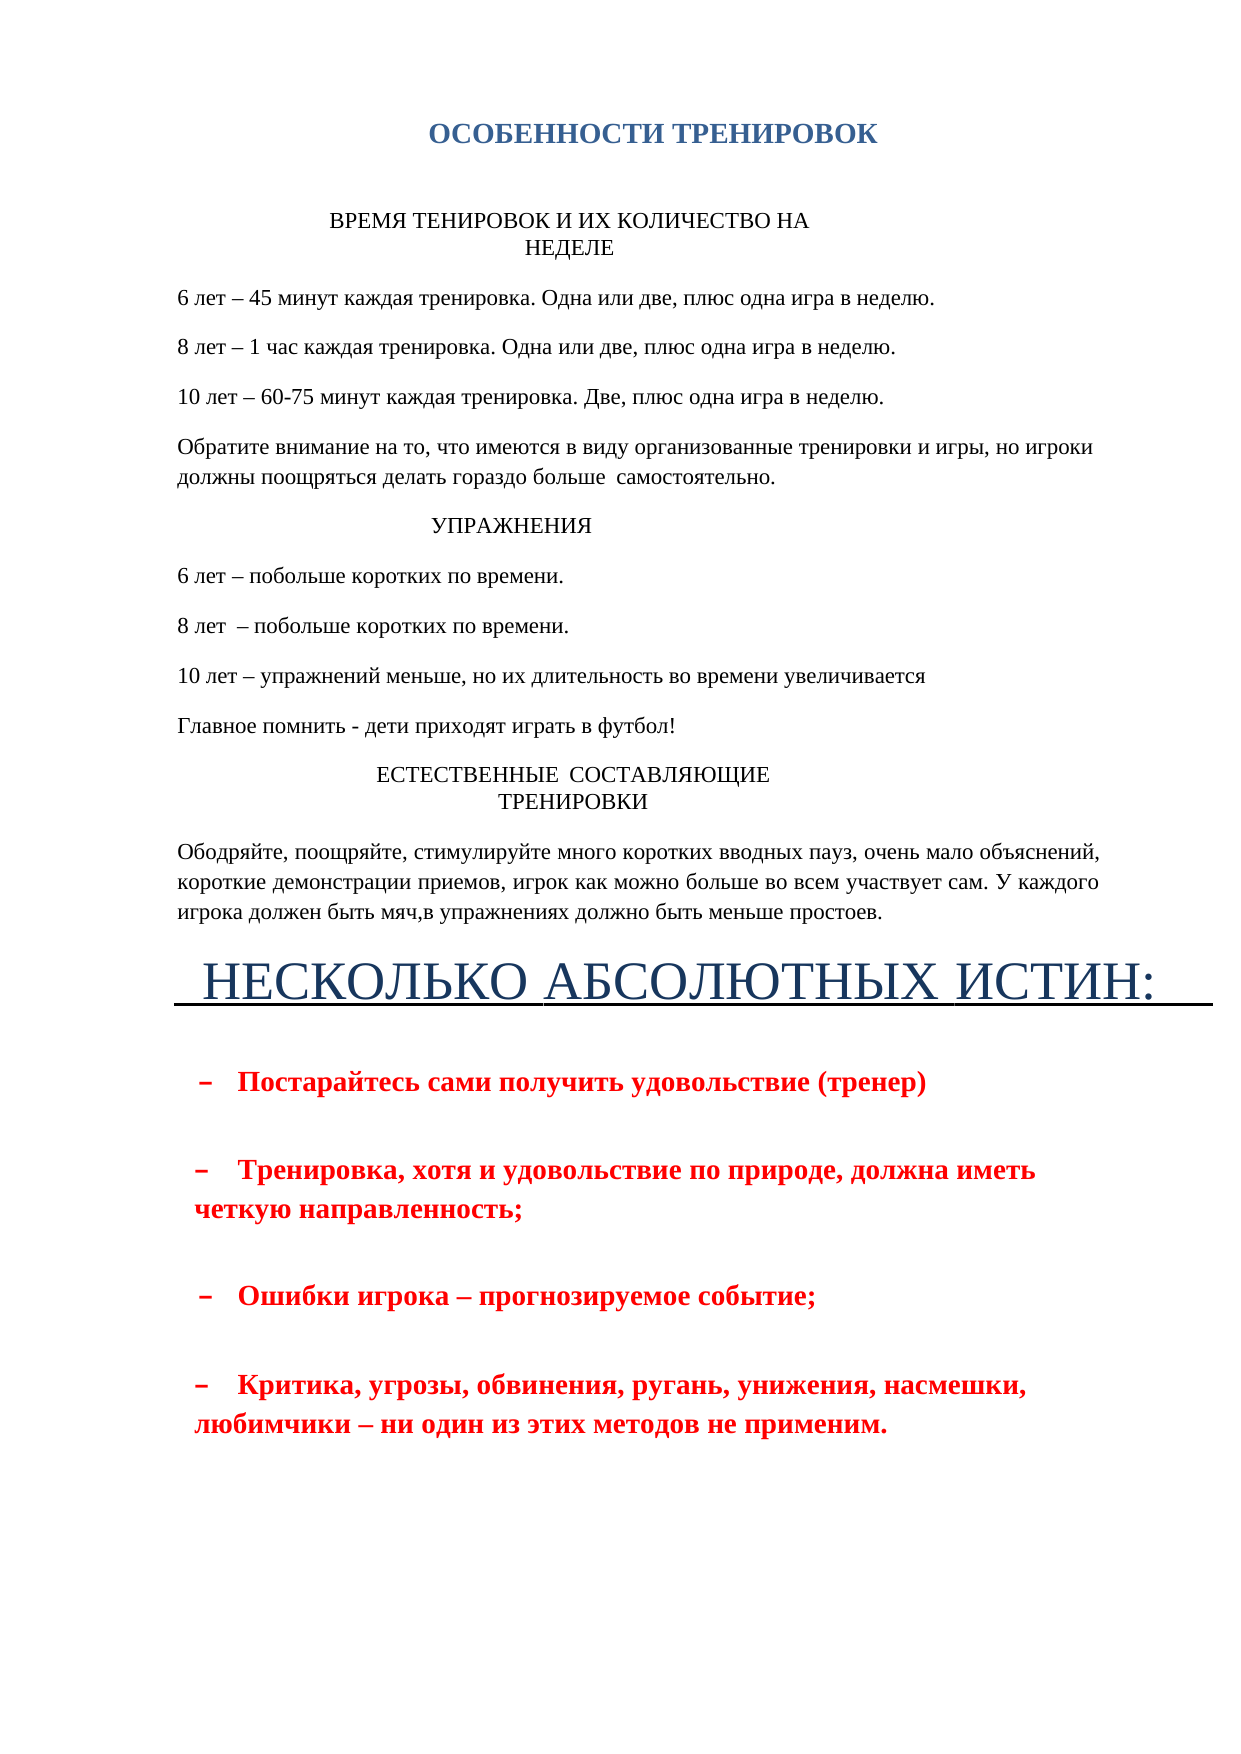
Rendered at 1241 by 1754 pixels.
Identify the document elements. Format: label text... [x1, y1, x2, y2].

subtitle Постарайтесь сами получить удовольствие (тренер) [198, 1064, 1167, 1098]
text [174, 1006, 1167, 1011]
text ЕСТЕСТВЕННЫЕ СОСТАВЛЯЮЩИЕ ТРЕНИРОВКИ [307, 762, 839, 814]
text Ободряйте, поощряйте, стимулируйте много коротких вводных пауз, очень мало объяснений, короткие демонстрации приемов, игрок как можно больше во всем участвует сам. У каждого игрока должен быть мяч,в упражнениях должно быть меньше простоев. [177, 838, 1101, 925]
text УПРАЖНЕНИЯ [431, 512, 1167, 539]
subtitle Ошибки игрока – прогнозируемое событие; [198, 1278, 1167, 1313]
text ВРЕМЯ ТЕНИРОВОК И ИХ КОЛИЧЕСТВО НА НЕДЕЛЕ [307, 207, 832, 260]
text 10 лет – упражнений меньше, но их длительность во времени увеличивается Главное помнить - дети приходят играть в футбол! [177, 663, 934, 738]
subtitle ОСОБЕННОСТИ ТРЕНИРОВОК [428, 116, 1167, 149]
text 10 лет – 60-75 минут каждая тренировка. Две, плюс одна игра в неделю. [177, 383, 1167, 409]
text 6 лет – 45 минут каждая тренировка. Одна или две, плюс одна игра в неделю. 8 лет – 1 час каждая тренировка. Одна или две, плюс одна игра в неделю. [177, 284, 951, 360]
text Обратите внимание на то, что имеются в виду организованные тренировки и игры, но игроки должны поощряться делать гораздо больше самостоятельно. [177, 433, 1094, 489]
text НЕСКОЛЬКО АБСОЛЮТНЫХ ИСТИН: [174, 949, 1167, 1003]
list Тренировка, хотя и удовольствие по природе, должна иметь четкую направленность; [194, 1152, 1052, 1224]
list Критика, угрозы, обвинения, ругань, унижения, насмешки, любимчики – ни один из этих методов не применим. [194, 1367, 1031, 1439]
text 6 лет – побольше коротких по времени. 8 лет – побольше коротких по времени. [177, 563, 577, 639]
